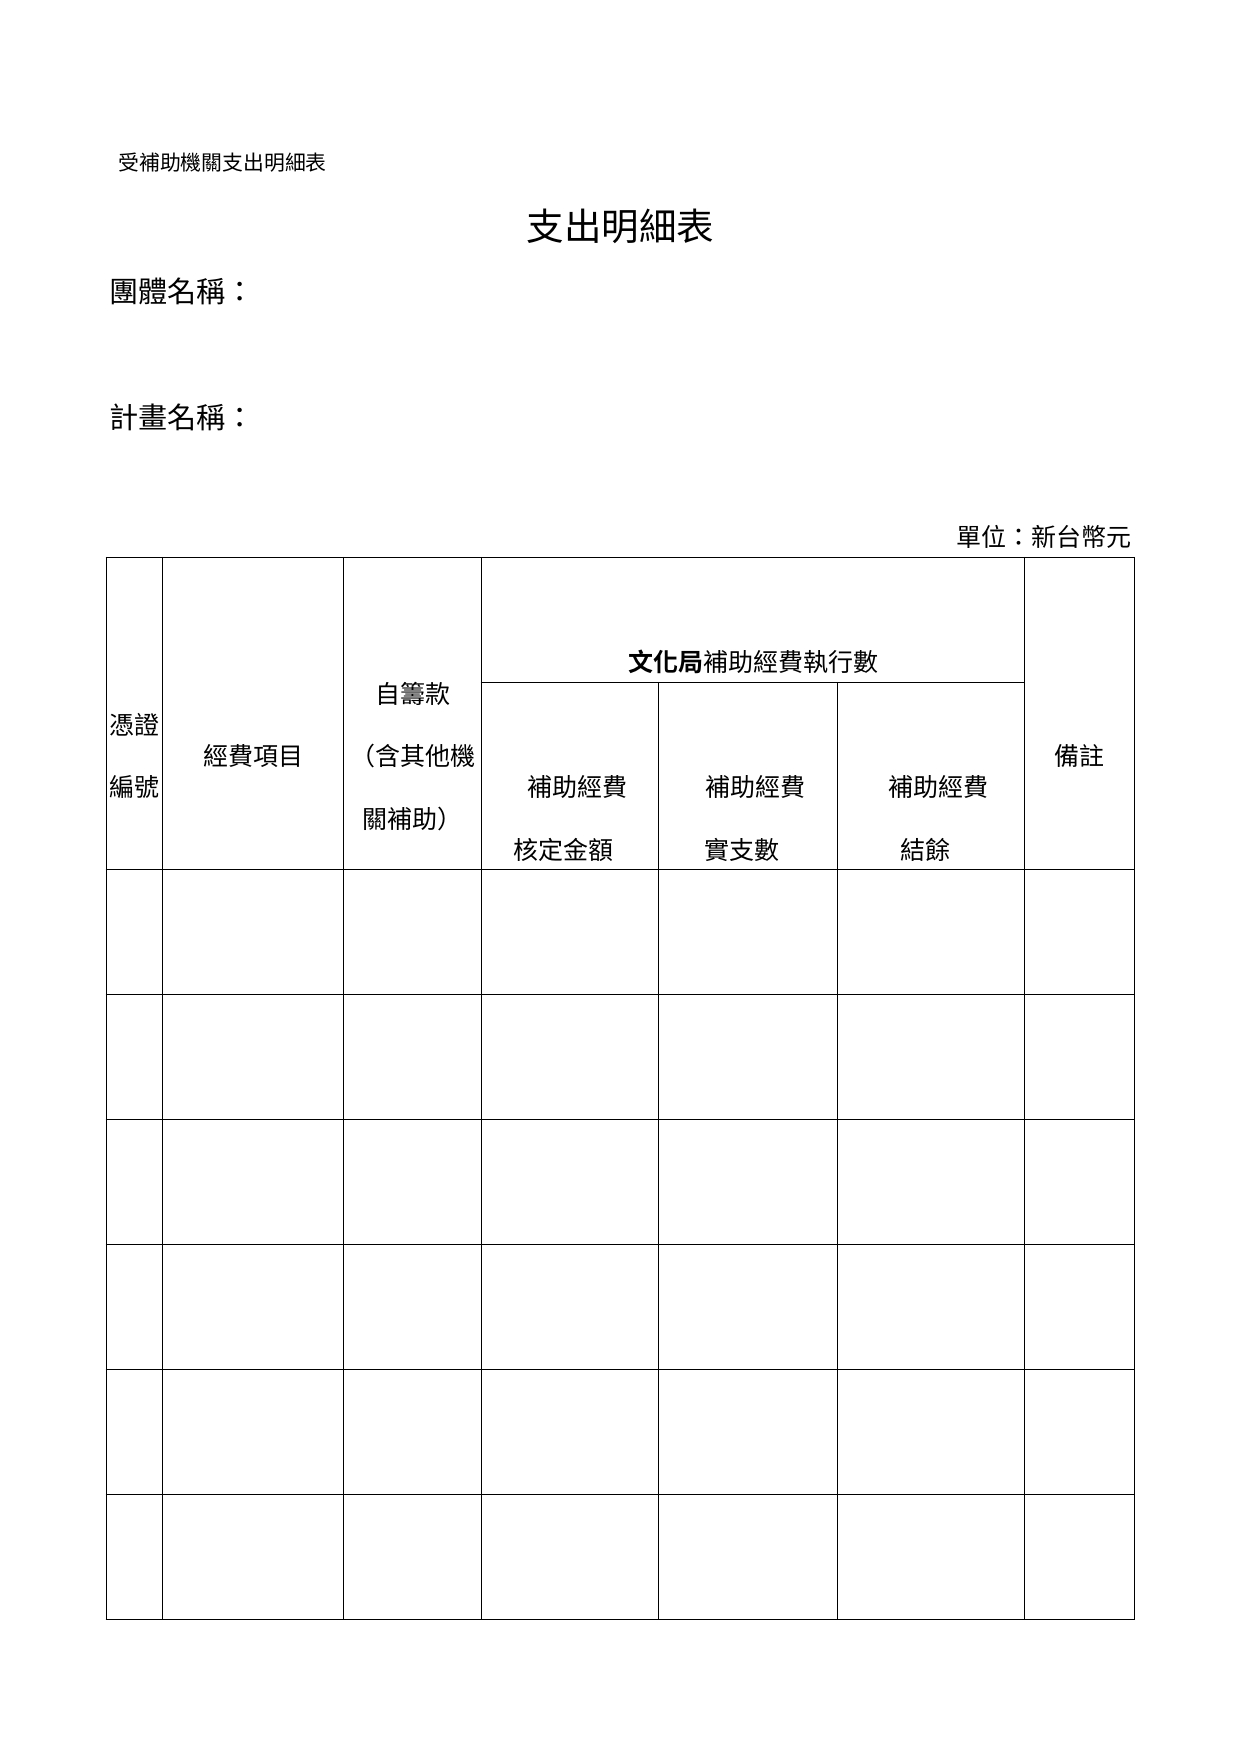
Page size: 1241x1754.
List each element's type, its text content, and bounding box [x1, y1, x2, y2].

table_cell [838, 1495, 1024, 1619]
table_cell 憑證 編號 [107, 558, 162, 869]
table_cell [344, 1120, 481, 1244]
table_cell [1025, 1370, 1134, 1494]
table_cell [838, 1120, 1024, 1244]
table_cell [107, 1245, 162, 1369]
table_cell [659, 870, 837, 994]
table_cell [163, 1245, 343, 1369]
table_cell [659, 995, 837, 1119]
table_cell [107, 870, 162, 994]
table_cell [107, 1495, 162, 1619]
table_cell [163, 995, 343, 1119]
table_cell [1025, 870, 1134, 994]
table_cell [482, 1495, 658, 1619]
table_cell [1025, 995, 1134, 1119]
table_cell 補助經費 核定金額 [482, 683, 658, 869]
table_cell [344, 1245, 481, 1369]
table_cell [163, 1370, 343, 1494]
table_cell [163, 1120, 343, 1244]
table_header 支出明細表 [106, 182, 1134, 244]
table_cell 補助經費 實支數 [659, 683, 837, 869]
table_cell [838, 1370, 1024, 1494]
table_cell [482, 870, 658, 994]
table_cell [482, 995, 658, 1119]
table_cell 文化局補助經費執行數 [482, 558, 1024, 682]
table_cell 自籌款 （含其他機關補助） [344, 558, 481, 869]
table_cell [838, 1245, 1024, 1369]
table_cell [659, 1245, 837, 1369]
table_cell 團體名稱： [106, 244, 1134, 314]
table_cell 補助經費 結餘 [838, 683, 1024, 869]
table_cell [838, 995, 1024, 1119]
table_cell [1025, 1120, 1134, 1244]
text 受補助機關支出明細表 [118, 119, 1122, 182]
table_cell [163, 870, 343, 994]
table_cell [1025, 1495, 1134, 1619]
table_cell [482, 1245, 658, 1369]
table_cell [659, 1370, 837, 1494]
table_cell [107, 1370, 162, 1494]
table_cell [344, 870, 481, 994]
table_cell 備註 [1025, 558, 1134, 869]
table_cell [107, 995, 162, 1119]
table_cell [163, 1495, 343, 1619]
table_cell [659, 1120, 837, 1244]
table_cell [838, 870, 1024, 994]
table_cell [344, 995, 481, 1119]
table_cell 計畫名稱： [106, 314, 1134, 437]
table_cell [1025, 1245, 1134, 1369]
table_cell [482, 1370, 658, 1494]
table_cell [107, 1120, 162, 1244]
table_cell [344, 1370, 481, 1494]
table_cell [659, 1495, 837, 1619]
table_cell 單位：新台幣元 [106, 437, 1134, 557]
table_cell [344, 1495, 481, 1619]
table_cell [482, 1120, 658, 1244]
table_cell 經費項目 [163, 558, 343, 869]
